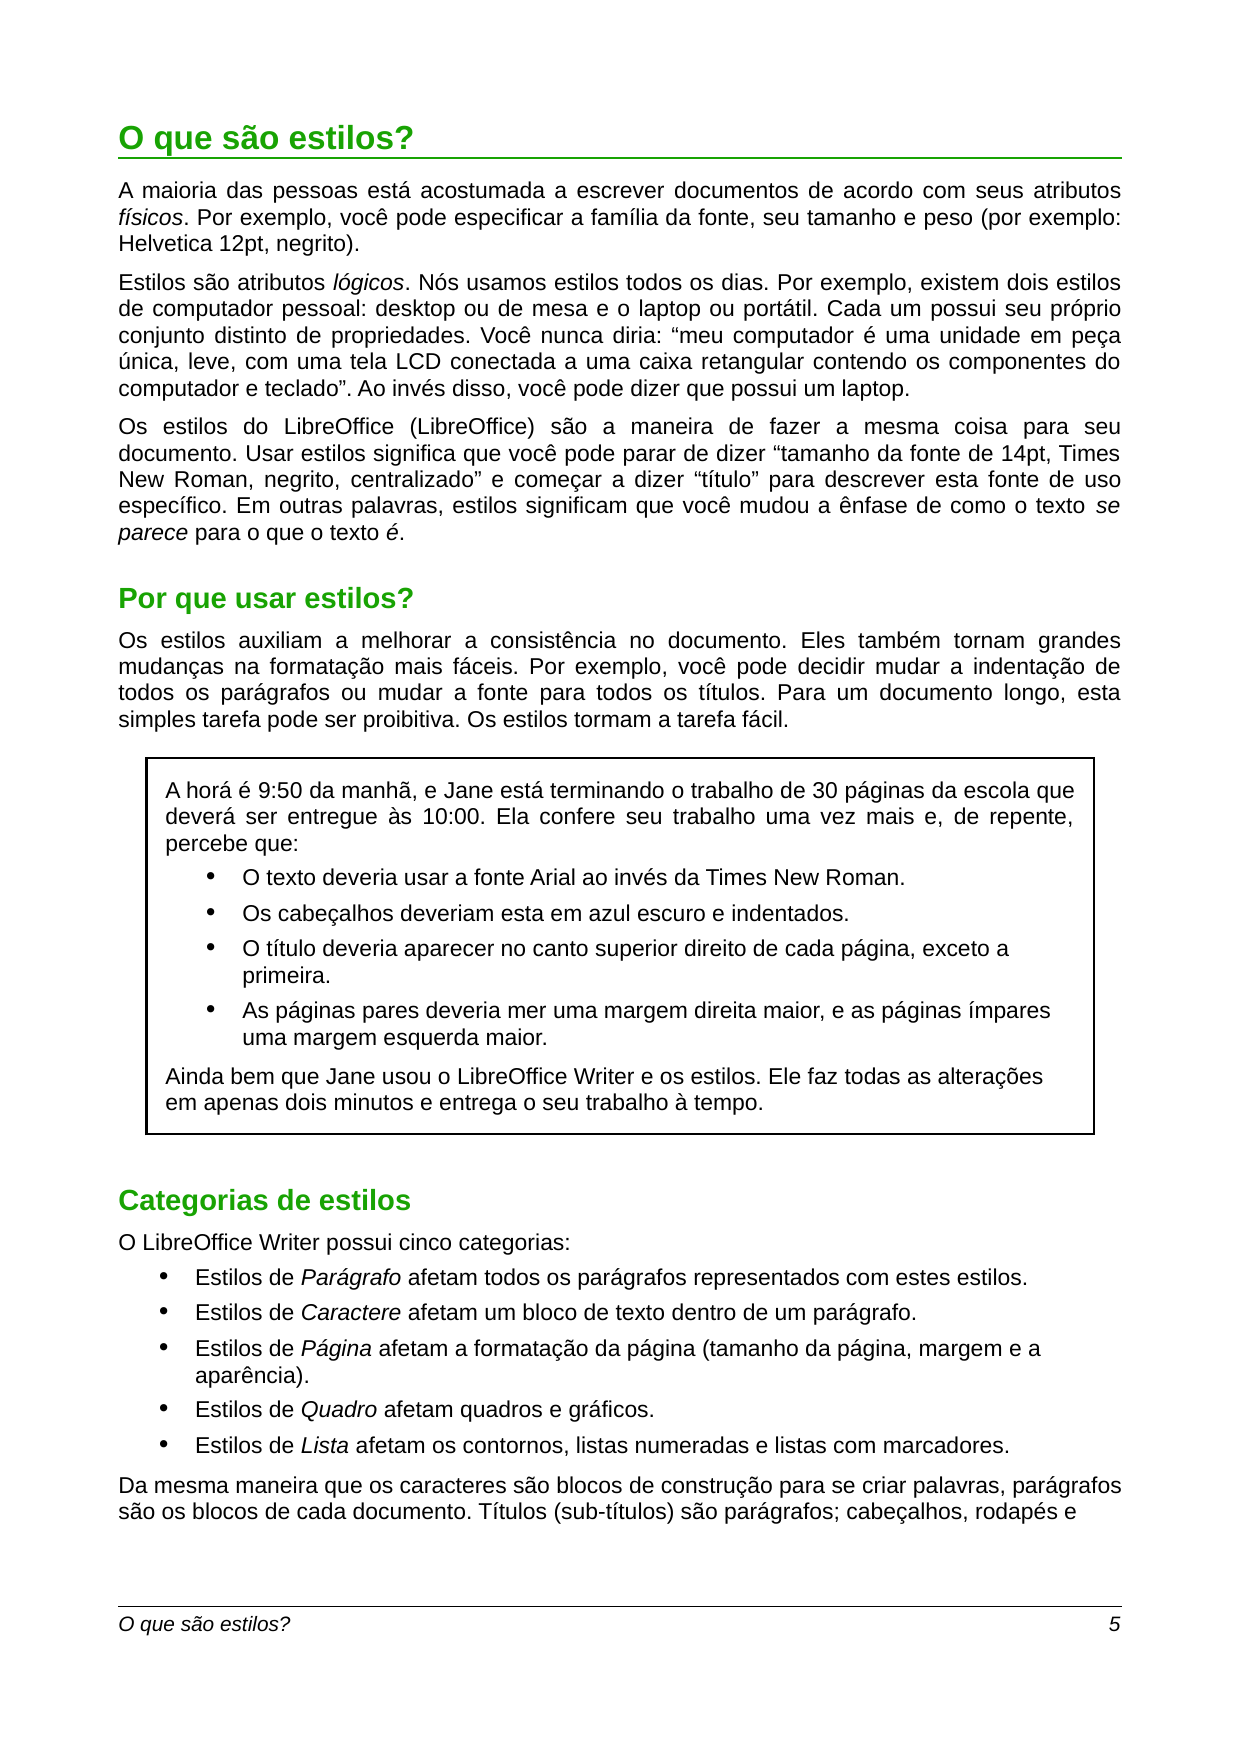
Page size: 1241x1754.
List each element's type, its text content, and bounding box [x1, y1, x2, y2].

list O texto deveria usar a fonte Arial ao invés da Times New Roman. [203, 862, 1075, 891]
text Os estilos auxiliam a melhorar a consistência no documento. Eles também tornam grandes mudanças na formatação mais fáceis. Por exemplo, você pode decidir mudar a indentação de todos os parágrafos ou mudar a fonte para todos os títulos. Para um documento longo, esta simples tarefa pode ser proibitiva. Os estilos tormam a tarefa fácil. [118, 627, 1122, 732]
list Estilos de Quadro afetam quadros e gráficos. [156, 1394, 1122, 1424]
subtitle Por que usar estilos? [118, 581, 1122, 614]
text A maioria das pessoas está acostumada a escrever documentos de acordo com seus atributos físicos. Por exemplo, você pode especificar a família da fonte, seu tamanho e peso (por exemplo: Helvetica 12pt, negrito). [118, 177, 1122, 257]
list Os cabeçalhos deveriam esta em azul escuro e indentados. [203, 898, 1075, 927]
text Estilos são atributos lógicos. Nós usamos estilos todos os dias. Por exemplo, existem dois estilos de computador pessoal: desktop ou de mesa e o laptop ou portátil. Cada um possui seu próprio conjunto distinto de propriedades. Você nunca diria: “meu computador é uma unidade em peça única, leve, com uma tela LCD conectada a uma caixa retangular contendo os componentes do computador e teclado”. Ao invés disso, você pode dizer que possui um laptop. [118, 269, 1122, 401]
list As páginas pares deveria mer uma margem direita maior, e as páginas ímpares uma margem esquerda maior. [203, 995, 1075, 1050]
text Os estilos do LibreOffice (LibreOffice) são a maneira de fazer a mesma coisa para seu documento. Usar estilos significa que você pode parar de dizer “tamanho da fonte de 14pt, Times New Roman, negrito, centralizado” e começar a dizer “título” para descrever esta fonte de uso específico. Em outras palavras, estilos significam que você mudou a ênfase de como o texto se parece para o que o texto é. [118, 413, 1122, 545]
list Estilos de Lista afetam os contornos, listas numeradas e listas com marcadores. [156, 1430, 1122, 1459]
list O título deveria aparecer no canto superior direito de cada página, exceto a primeira. [203, 933, 1075, 989]
list O LibreOffice Writer possui cinco categorias: [118, 1229, 1122, 1256]
list A horá é 9:50 da manhã, e Jane está terminando o trabalho de 30 páginas da escola que deverá ser entregue às 10:00. Ela confere seu trabalho uma vez mais e, de repente, percebe que: [165, 777, 1075, 856]
list Estilos de Parágrafo afetam todos os parágrafos representados com estes estilos. [156, 1262, 1122, 1291]
text Da mesma maneira que os caracteres são blocos de construção para se criar palavras, parágrafos são os blocos de cada documento. Títulos (sub-títulos) são parágrafos; cabeçalhos, rodapés e [118, 1472, 1122, 1524]
list Estilos de Página afetam a formatação da página (tamanho da página, margem e a aparência). [156, 1333, 1122, 1388]
subtitle Categorias de estilos [118, 1183, 1122, 1217]
list Estilos de Caractere afetam um bloco de texto dentro de um parágrafo. [156, 1297, 1122, 1327]
subtitle O que são estilos? [118, 118, 1122, 157]
text Ainda bem que Jane usou o LibreOffice Writer e os estilos. Ele faz todas as alterações em apenas dois minutos e entrega o seu trabalho à tempo. [165, 1063, 1075, 1116]
